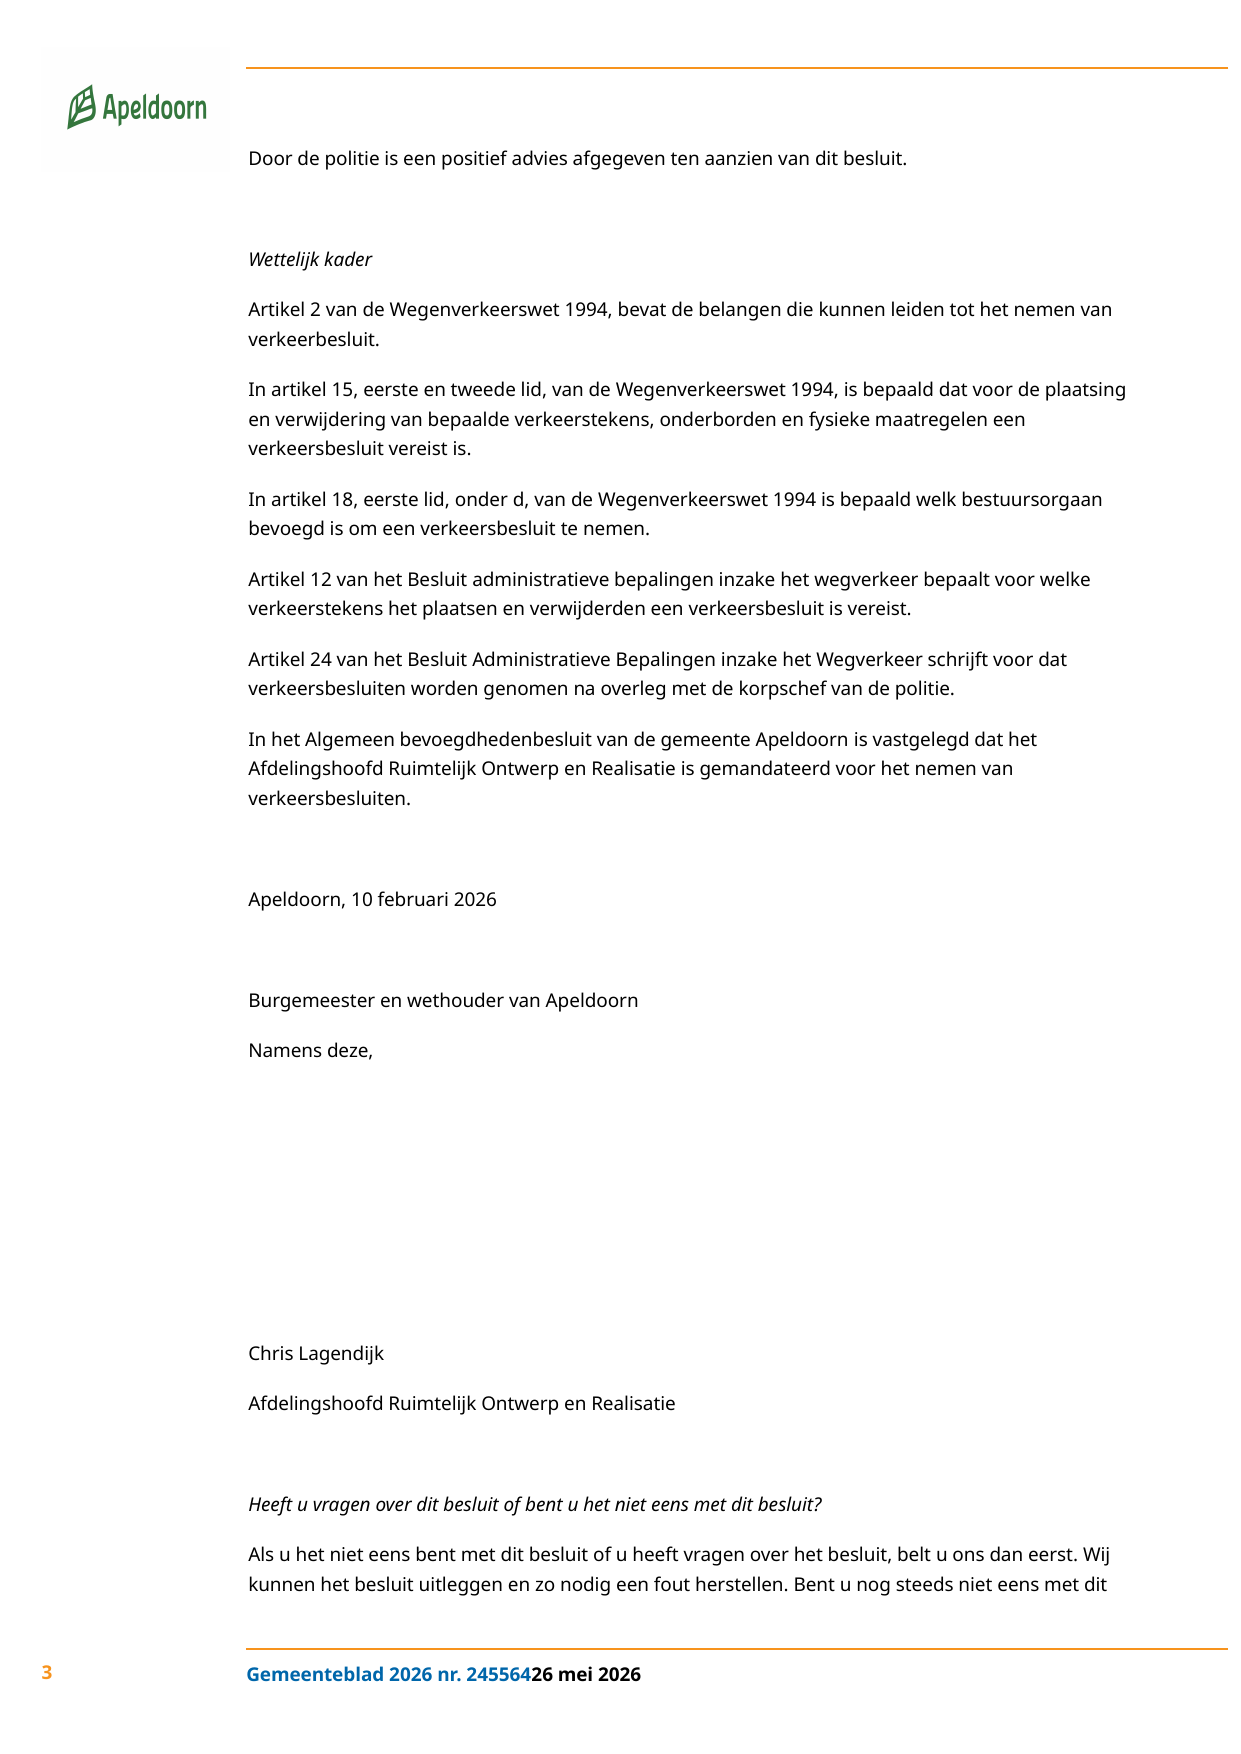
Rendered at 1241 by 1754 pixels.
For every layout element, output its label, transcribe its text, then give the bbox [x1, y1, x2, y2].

text In het Algemeen bevoegdhedenbesluit van de gemeente Apeldoorn is vastgelegd dat het Afdelingshoofd Ruimtelijk Ontwerp en Realisatie is gemandateerd voor het nemen van verkeersbesluiten. [248, 726, 1152, 811]
text In artikel 18, eerste lid, onder d, van de Wegenverkeerswet 1994 is bepaald welk bestuursorgaan bevoegd is om een verkeersbesluit te nemen. [248, 486, 1152, 541]
text In artikel 15, eerste en tweede lid, van de Wegenverkeerswet 1994, is bepaald dat voor de plaatsing en verwijdering van bepaalde verkeerstekens, onderborden en fysieke maatregelen een verkeersbesluit vereist is. [248, 376, 1152, 461]
text Namens deze, [248, 1037, 1152, 1063]
text Apeldoorn, 10 februari 2026 [248, 886, 1152, 912]
text Artikel 2 van de Wegenverkeerswet 1994, bevat de belangen die kunnen leiden tot het nemen van verkeerbesluit. [248, 296, 1152, 352]
text Burgemeester en wethouder van Apeldoorn [248, 987, 1152, 1013]
text Wettelijk kader [248, 246, 1152, 272]
text Chris Lagendijk [248, 1340, 1152, 1366]
text Door de politie is een positief advies afgegeven ten aanzien van dit besluit. [248, 145, 1152, 171]
text Heeft u vragen over dit besluit of bent u het niet eens met dit besluit? [248, 1491, 1152, 1517]
text Artikel 24 van het Besluit Administratieve Bepalingen inzake het Wegverkeer schrijft voor dat verkeersbesluiten worden genomen na overleg met de korpschef van de politie. [248, 646, 1152, 701]
text Afdelingshoofd Ruimtelijk Ontwerp en Realisatie [248, 1390, 1152, 1416]
picture [41, 47, 231, 172]
text Als u het niet eens bent met dit besluit of u heeft vragen over het besluit, belt u ons dan eerst. Wij kunnen het besluit uitleggen en zo nodig een fout herstellen. Bent u nog steeds niet eens met dit [248, 1541, 1152, 1597]
text Artikel 12 van het Besluit administratieve bepalingen inzake het wegverkeer bepaalt voor welke verkeerstekens het plaatsen en verwijderden een verkeersbesluit is vereist. [248, 566, 1152, 621]
